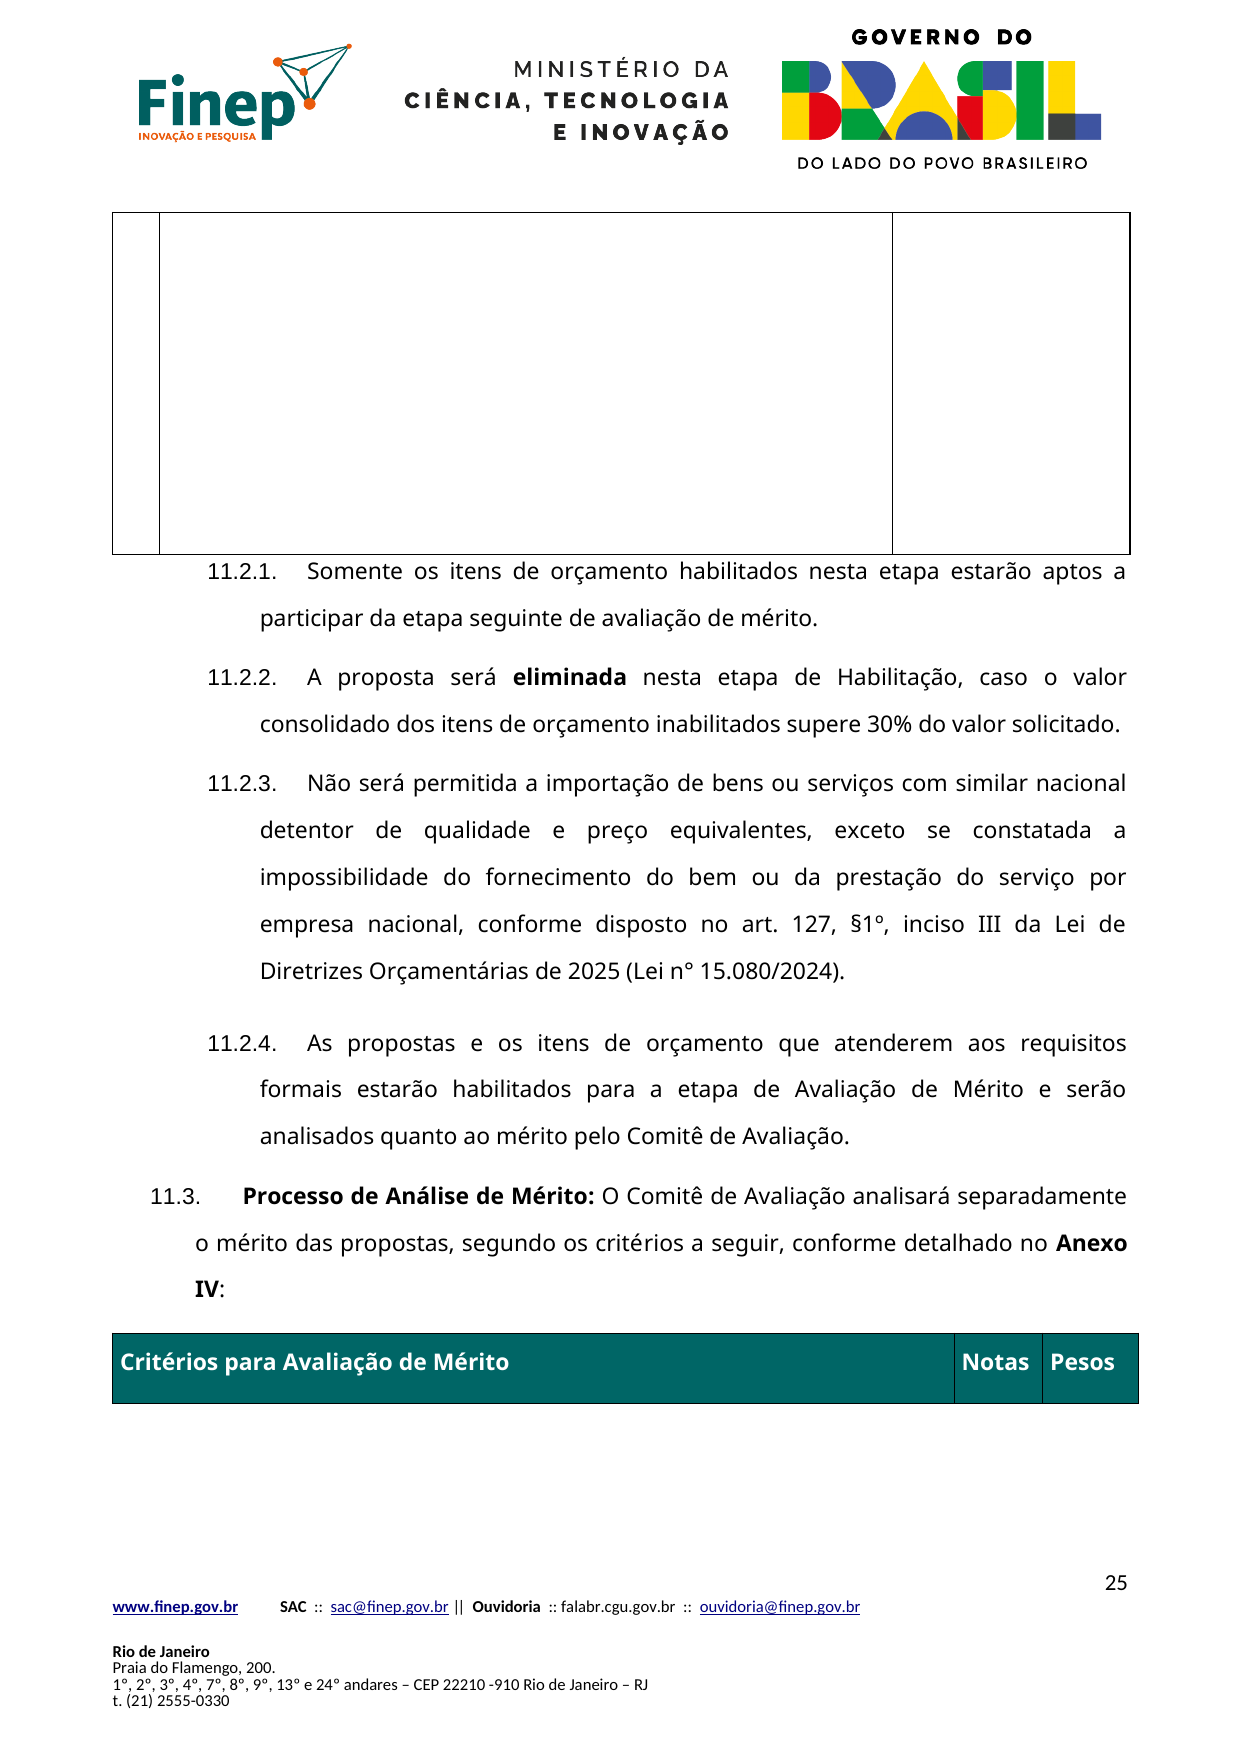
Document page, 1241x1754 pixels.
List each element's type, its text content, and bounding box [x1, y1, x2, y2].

list As propostas e os itens de orçamento que atenderem aos requisitos formais estarão habilitados para a etapa de Avaliação de Mérito e serão analisados quanto ao mérito pelo Comitê de Avaliação. [207, 1026, 1128, 1151]
list Somente os itens de orçamento habilitados nesta etapa estarão aptos a participar da etapa seguinte de avaliação de mérito. [207, 555, 1128, 633]
list Não será permitida a importação de bens ou serviços com similar nacional detentor de qualidade e preço equivalentes, exceto se constatada a impossibilidade do fornecimento do bem ou da prestação do serviço por empresa nacional, conforme disposto no art. 127, §1º, inciso III da Lei de Diretrizes Orçamentárias de 2025 (Lei n° 15.080/2024). [207, 767, 1128, 986]
table_cell [160, 213, 892, 553]
table_cell 11.2.2 [893, 213, 1129, 553]
list A proposta será eliminada nesta etapa de Habilitação, caso o valor consolidado dos itens de orçamento inabilitados supere 30% do valor solicitado. [207, 661, 1128, 739]
table_header Pesos [1043, 1334, 1138, 1403]
list Processo de Análise de Mérito: O Comitê de Avaliação analisará separadamente o mérito das propostas, segundo os critérios a seguir, conforme detalhado no Anexo IV: [150, 1179, 1128, 1304]
table_header Critérios para Avaliação de Mérito [113, 1334, 954, 1403]
table_header Notas [955, 1334, 1042, 1403]
table_cell [113, 213, 159, 553]
